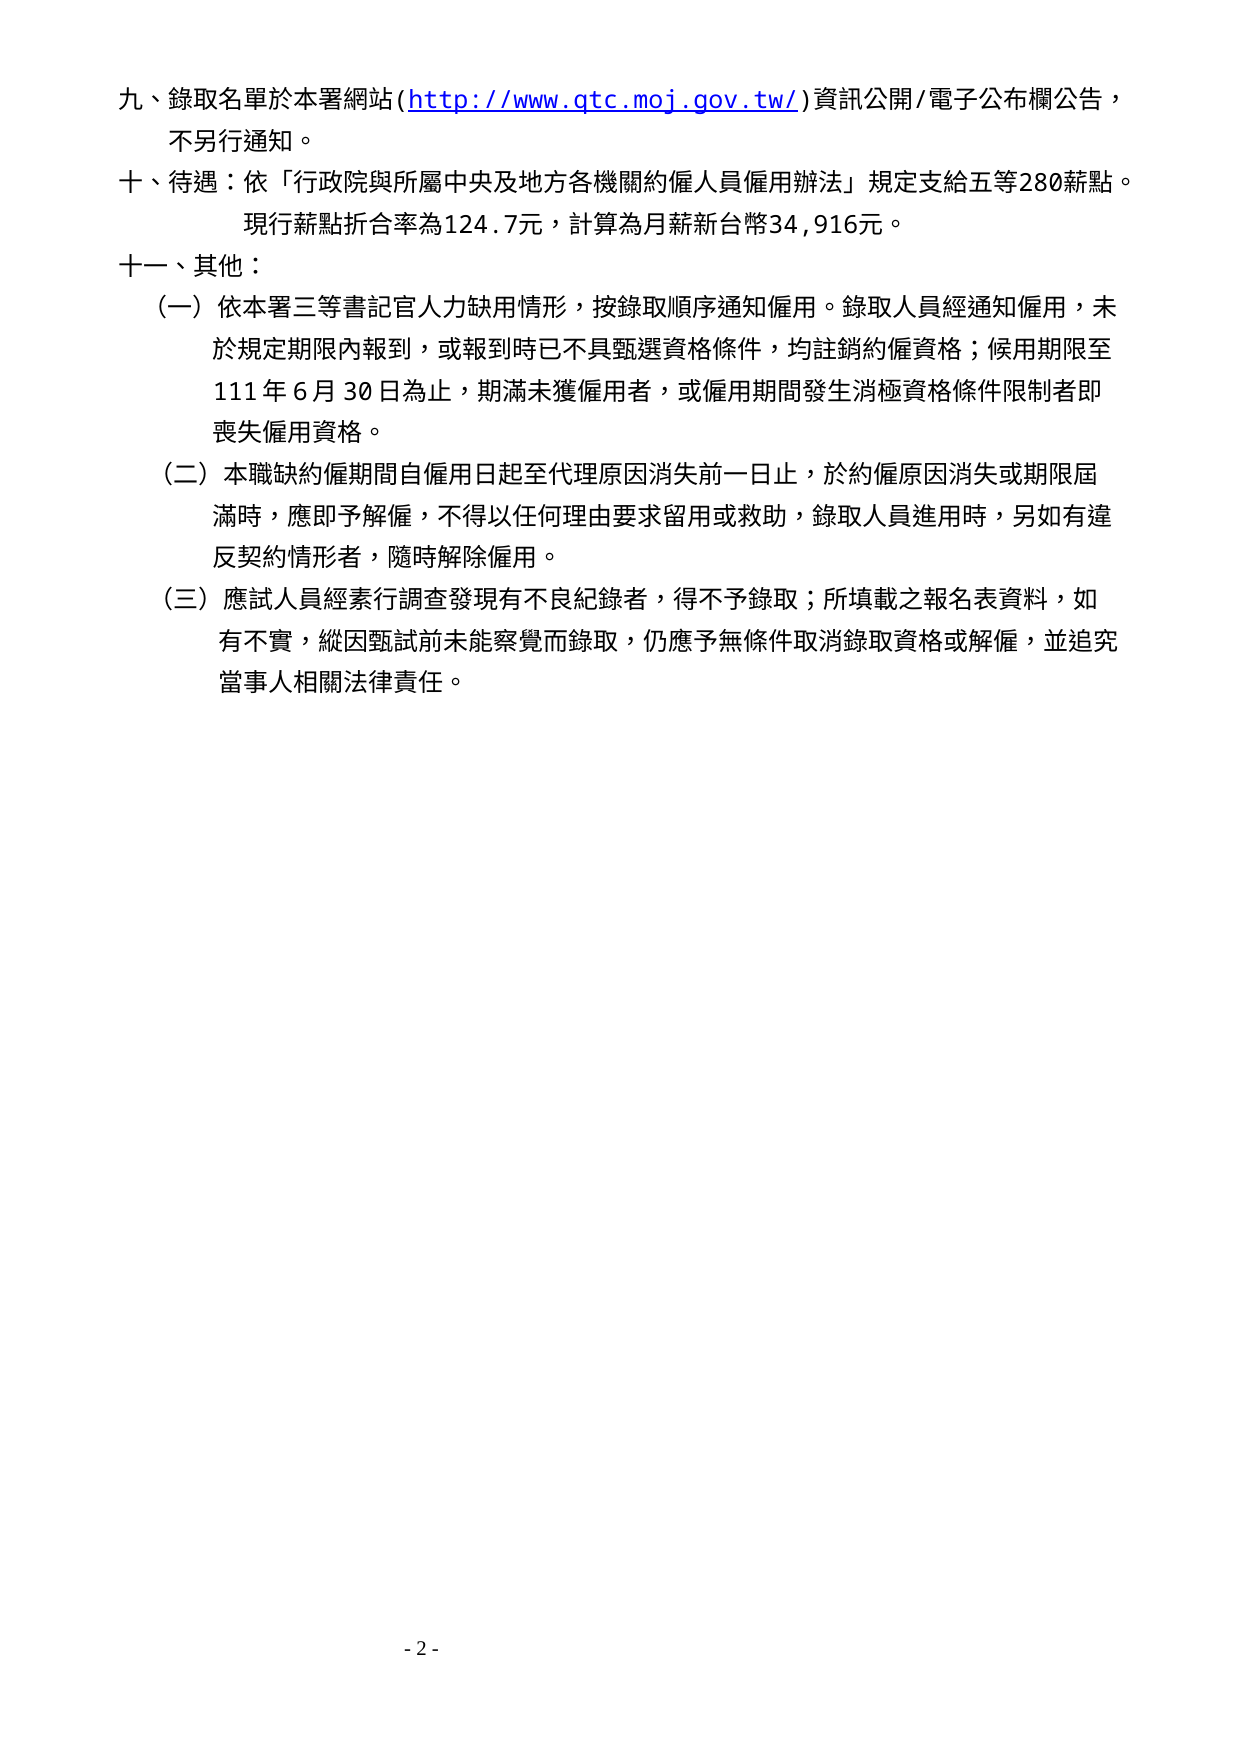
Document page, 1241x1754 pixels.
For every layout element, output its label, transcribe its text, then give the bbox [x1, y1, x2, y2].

text 十一、其他： [118, 242, 1122, 283]
text 九、錄取名單於本署網站(http://www.qtc.moj.gov.tw/)資訊公開/電子公布欄公告，不另行通知。 [118, 75, 1122, 158]
text （一）依本署三等書記官人力缺用情形，按錄取順序通知僱用。錄取人員經通知僱用，未於規定期限內報到，或報到時已不具甄選資格條件，均註銷約僱資格；候用期限至111年6月30日為止，期滿未獲僱用者，或僱用期間發生消極資格條件限制者即喪失僱用資格。 [142, 283, 1122, 450]
text （二）本職缺約僱期間自僱用日起至代理原因消失前一日止，於約僱原因消失或期限屆滿時，應即予解僱，不得以任何理由要求留用或救助，錄取人員進用時，另如有違反契約情形者，隨時解除僱用。 [118, 450, 1122, 575]
text 十、待遇：依「行政院與所屬中央及地方各機關約僱人員僱用辦法」規定支給五等280薪點。現行薪點折合率為124.7元，計算為月薪新台幣34,916元。 [118, 158, 1122, 242]
text （三）應試人員經素行調查發現有不良紀錄者，得不予錄取；所填載之報名表資料，如有不實，縱因甄試前未能察覺而錄取，仍應予無條件取消錄取資格或解僱，並追究當事人相關法律責任。 [118, 575, 1122, 700]
